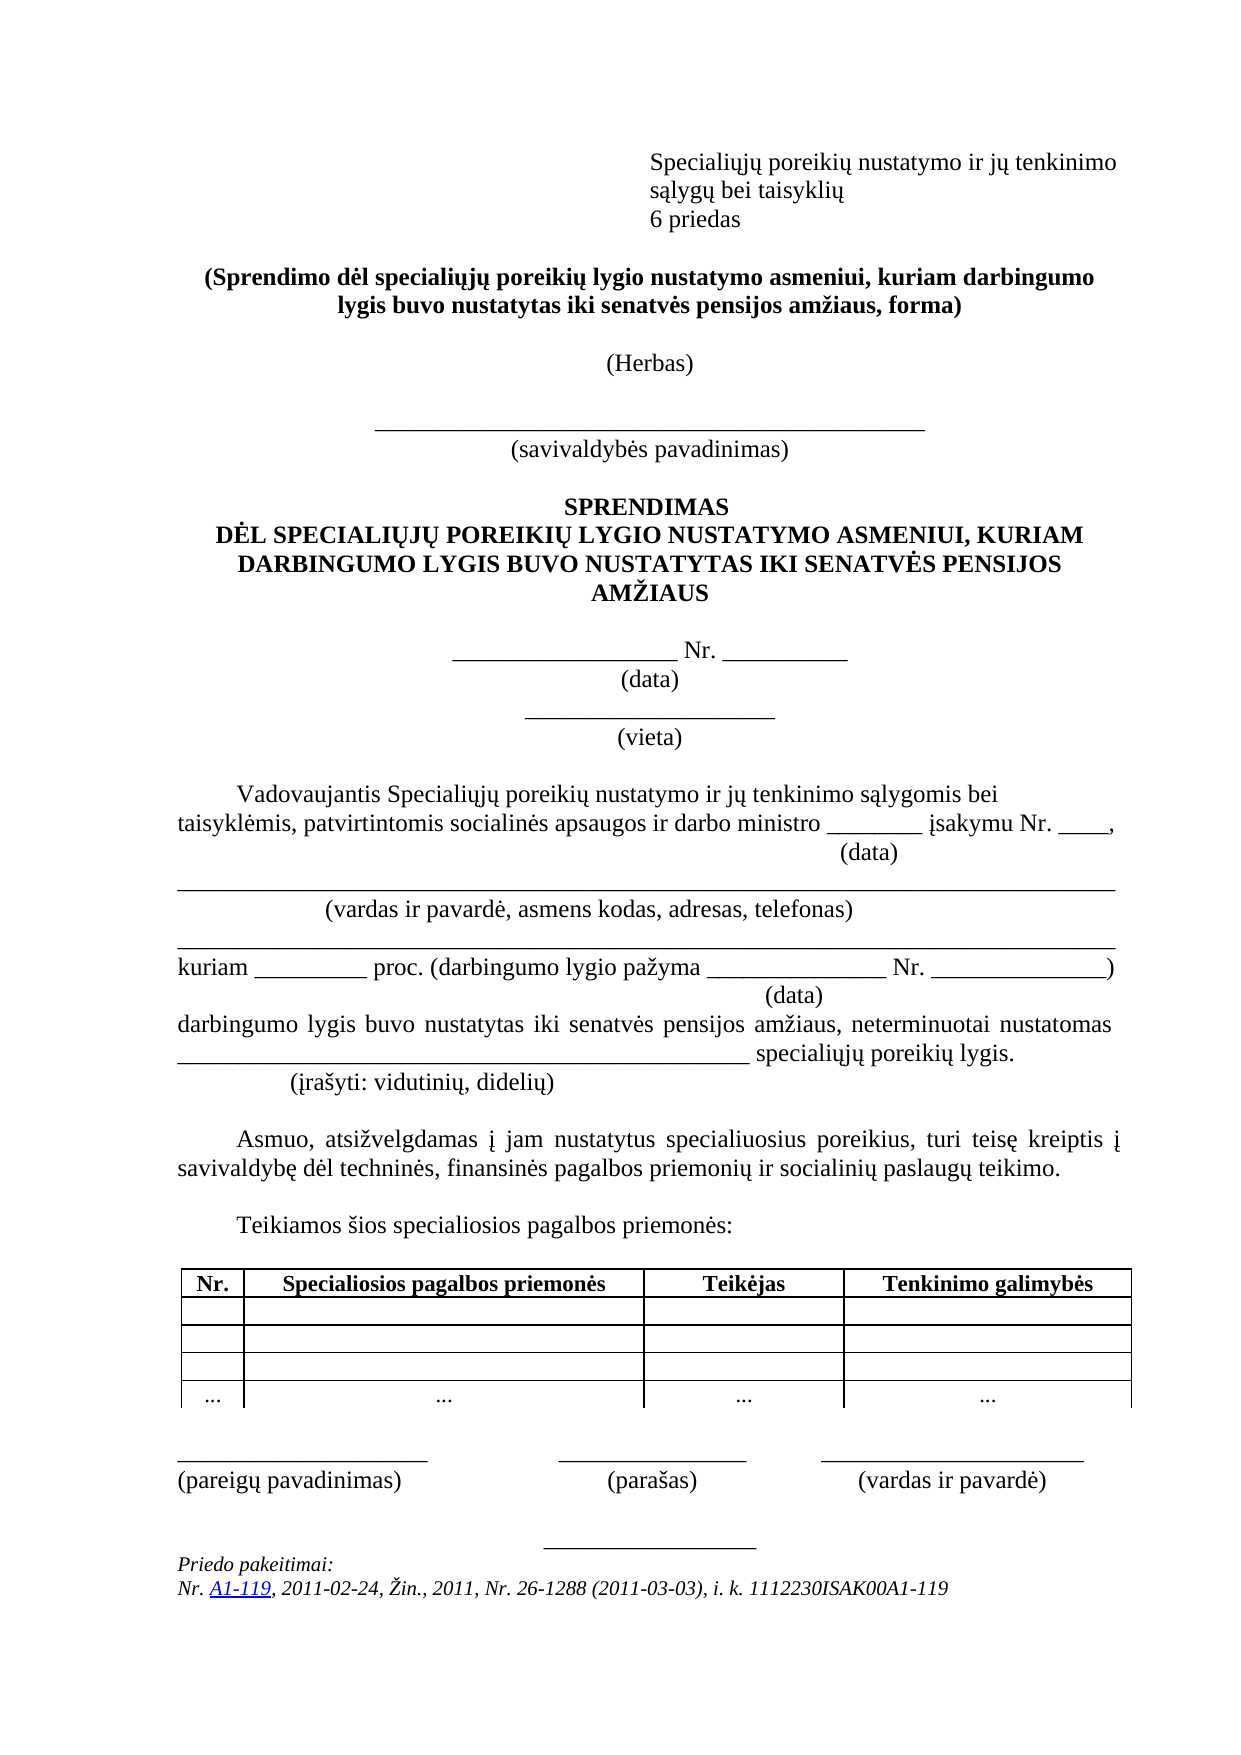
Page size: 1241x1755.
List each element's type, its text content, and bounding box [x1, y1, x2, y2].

table_cell [245, 1326, 643, 1352]
table_header Teikėjas [645, 1270, 843, 1296]
text (data) [177, 664, 1122, 693]
text (pareigų pavadinimas) (parašas) (vardas ir pavardė) [177, 1465, 1122, 1494]
text SPRENDIMAS DĖL SPECIALIŲJŲ POREIKIŲ LYGIO NUSTATYMO ASMENIUI, KURIAM DARBINGUMO LYGIS BUVO NUSTATYTAS IKI SENATVĖS PENSIJOS AMŽIAUS [177, 492, 1122, 607]
text Priedo pakeitimai: [177, 1551, 1122, 1576]
text darbingumo lygis buvo nustatytas iki senatvės pensijos amžiaus, neterminuotai nustatomas _ specialiųjų poreikių lygis. [177, 1009, 1122, 1067]
text (vieta) [177, 722, 1122, 751]
text (data) [177, 837, 1122, 866]
text ____________________ _______________ _____________________ [177, 1436, 1122, 1465]
table_header Nr. [182, 1270, 243, 1296]
table_cell [845, 1298, 1131, 1324]
text _ [177, 866, 1122, 894]
text Vadovaujantis Specialiųjų poreikių nustatymo ir jų tenkinimo sąlygomis bei [177, 779, 1122, 808]
table_cell [845, 1326, 1131, 1352]
text kuriam _________ proc. (darbingumo lygio pažyma Nr. ______________) [177, 952, 1122, 981]
table_cell ... [245, 1381, 643, 1408]
table_cell [182, 1326, 243, 1352]
table_cell [182, 1353, 243, 1380]
text sąlygų bei taisyklių [649, 176, 1122, 204]
table_cell ... [645, 1381, 843, 1408]
text (įrašyti: vidutinių, didelių) [290, 1067, 1122, 1096]
text taisyklėmis, patvirtintomis socialinės apsaugos ir darbo ministro įsakymu Nr. ____, [177, 808, 1122, 837]
table_header Specialiosios pagalbos priemonės [245, 1270, 643, 1296]
text (savivaldybės pavadinimas) [177, 434, 1122, 463]
table_header Tenkinimo galimybės [845, 1270, 1131, 1296]
table_cell [182, 1298, 243, 1324]
table_cell [245, 1298, 643, 1324]
table_cell [645, 1353, 843, 1380]
table_cell [845, 1353, 1131, 1380]
text 6 priedas [649, 204, 1122, 233]
text Specialiųjų poreikių nustatymo ir jų tenkinimo [649, 147, 1122, 176]
text ____________________________________________ [177, 406, 1122, 434]
table_cell [645, 1326, 843, 1352]
text ____________________ [177, 693, 1122, 722]
table_cell ... [182, 1381, 243, 1408]
text __________________ Nr. __________ [177, 636, 1122, 664]
table_cell [245, 1353, 643, 1380]
text Asmuo, atsižvelgdamas į jam nustatytus specialiuosius poreikius, turi teisę kreiptis į savivaldybę dėl techninės, finansinės pagalbos priemonių ir socialinių paslaugų teikimo. [177, 1124, 1122, 1182]
text Nr. A1-119, 2011-02-24, Žin., 2011, Nr. 26-1288 (2011-03-03), i. k. 1112230ISAK00A1-119 [177, 1576, 1122, 1599]
text (Sprendimo dėl specialiųjų poreikių lygio nustatymo asmeniui, kuriam darbingumo lygis buvo nustatytas iki senatvės pensijos amžiaus, forma) [177, 262, 1122, 319]
text _________________ [177, 1523, 1122, 1551]
table_cell ... [845, 1381, 1131, 1408]
text (vardas ir pavardė, asmens kodas, adresas, telefonas) [177, 894, 1122, 923]
text _ [177, 923, 1122, 952]
text (Herbas) [177, 348, 1122, 377]
table_cell [645, 1298, 843, 1324]
text (data) [177, 981, 1122, 1009]
text Teikiamos šios specialiosios pagalbos priemonės: [177, 1211, 1122, 1239]
